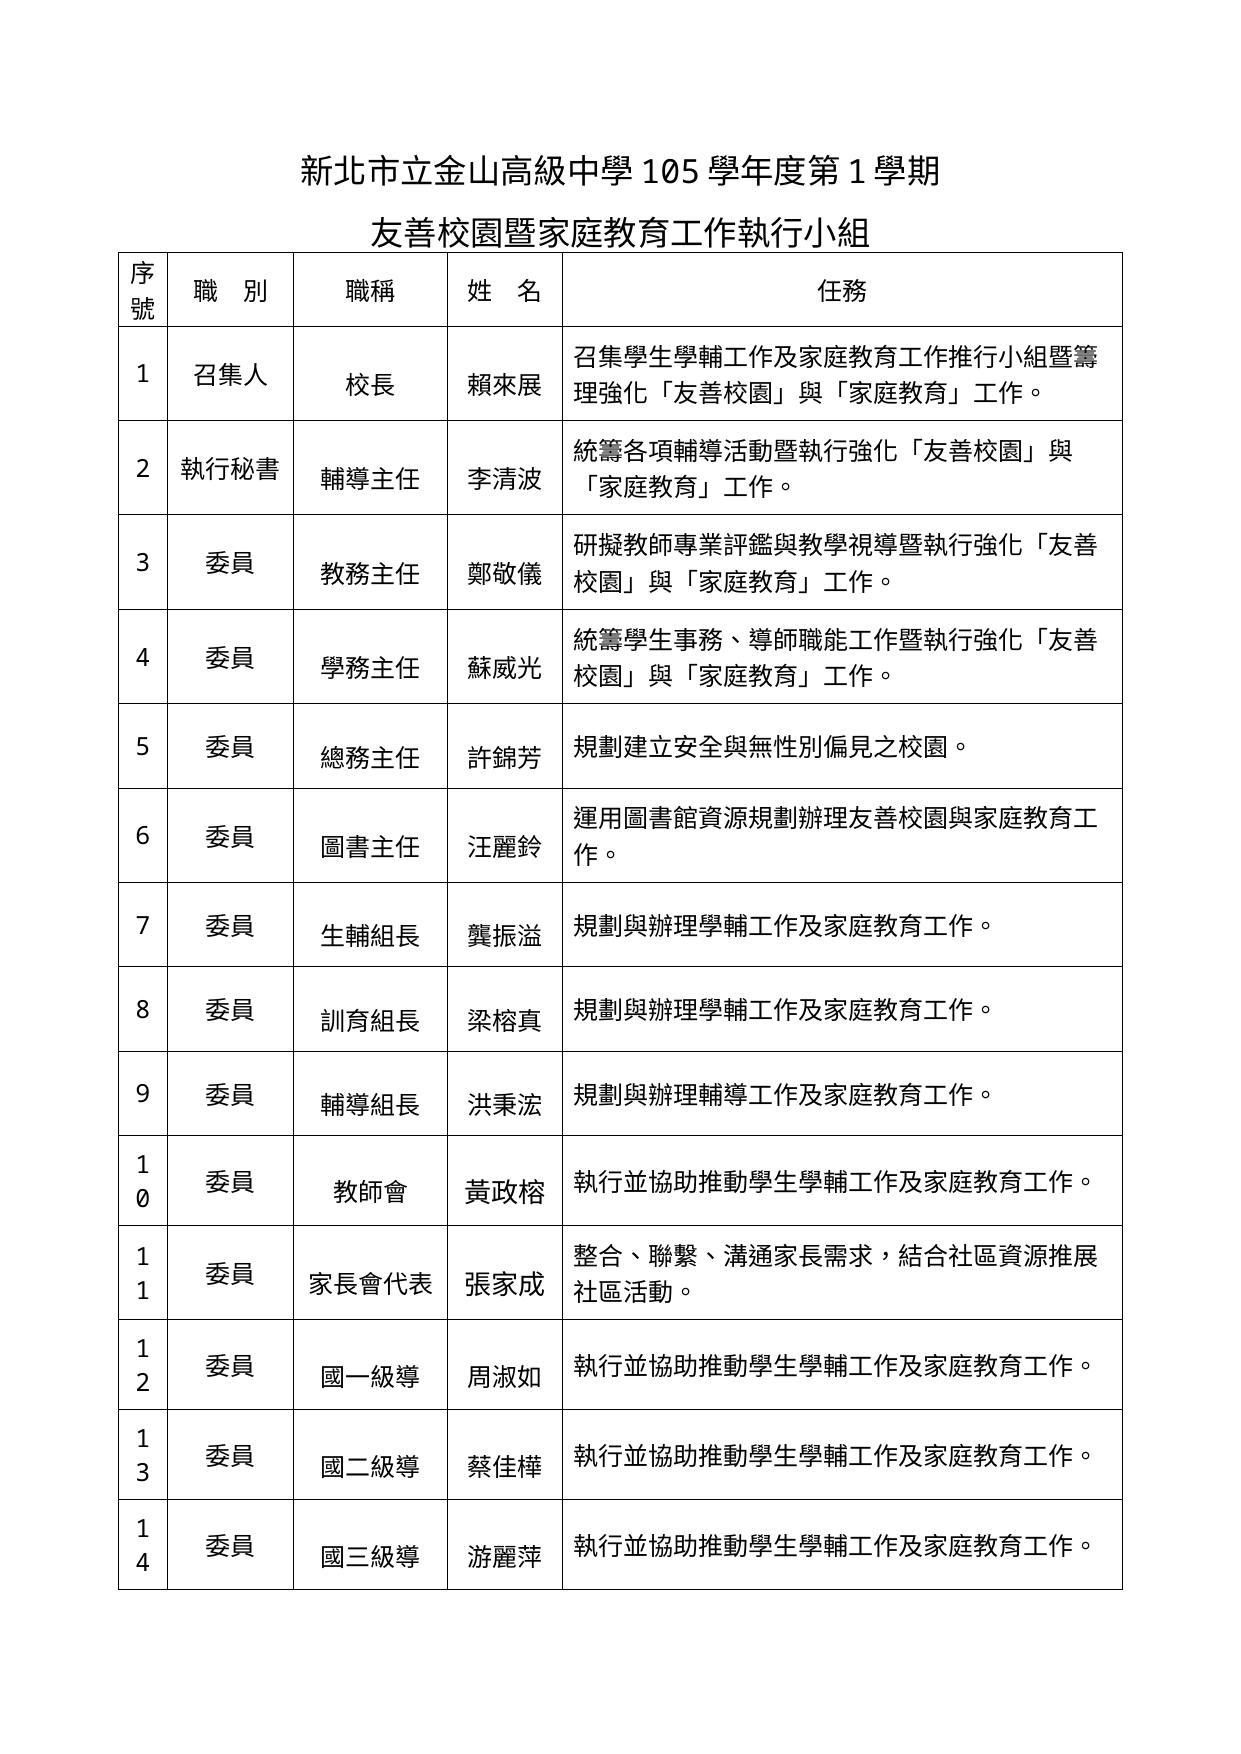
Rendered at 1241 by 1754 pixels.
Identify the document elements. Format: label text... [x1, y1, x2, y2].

table_cell 委員 [168, 789, 293, 882]
table_cell 規劃與辦理輔導工作及家庭教育工作。 [563, 1052, 1122, 1135]
table_cell 4 [119, 610, 167, 703]
table_cell 游麗萍 [448, 1500, 562, 1589]
table_cell 蔡佳樺 [448, 1410, 562, 1499]
table_cell 10 [119, 1136, 167, 1225]
table_cell 5 [119, 704, 167, 787]
table_header 職 別 [168, 253, 293, 326]
table_cell 召集人 [168, 327, 293, 420]
table_cell 家長會代表 [294, 1226, 447, 1319]
table_cell 委員 [168, 883, 293, 966]
table_cell 國二級導 [294, 1410, 447, 1499]
table_cell 統籌各項輔導活動暨執行強化「友善校園」與「家庭教育」工作。 [563, 421, 1122, 514]
table_cell 委員 [168, 1052, 293, 1135]
table_cell 學務主任 [294, 610, 447, 703]
table_cell 圖書主任 [294, 789, 447, 882]
table_cell 14 [119, 1500, 167, 1589]
table_cell 張家成 [448, 1226, 562, 1319]
table_cell 規劃與辦理學輔工作及家庭教育工作。 [563, 883, 1122, 966]
table_header 序號 [119, 253, 167, 326]
table_cell 6 [119, 789, 167, 882]
table_cell 許錦芳 [448, 704, 562, 787]
table_cell 委員 [168, 1226, 293, 1319]
table_cell 鄭敬儀 [448, 515, 562, 609]
table_header 職稱 [294, 253, 447, 326]
table_cell 委員 [168, 967, 293, 1051]
table_cell 8 [119, 967, 167, 1051]
table_cell 9 [119, 1052, 167, 1135]
table_cell 執行並協助推動學生學輔工作及家庭教育工作。 [563, 1320, 1122, 1409]
table_header 任務 [563, 253, 1122, 326]
table_cell 賴來展 [448, 327, 562, 420]
table_cell 委員 [168, 1410, 293, 1499]
table_cell 梁榕真 [448, 967, 562, 1051]
table_cell 龔振溢 [448, 883, 562, 966]
table_cell 執行並協助推動學生學輔工作及家庭教育工作。 [563, 1500, 1122, 1589]
table_cell 國一級導 [294, 1320, 447, 1409]
table_cell 汪麗鈴 [448, 789, 562, 882]
table_cell 12 [119, 1320, 167, 1409]
table_cell 洪秉浤 [448, 1052, 562, 1135]
table_cell 校長 [294, 327, 447, 420]
table_cell 運用圖書館資源規劃辦理友善校園與家庭教育工作。 [563, 789, 1122, 882]
table_cell 3 [119, 515, 167, 609]
table_cell 13 [119, 1410, 167, 1499]
table_cell 蘇威光 [448, 610, 562, 703]
table_cell 訓育組長 [294, 967, 447, 1051]
table_cell 執行秘書 [168, 421, 293, 514]
table_cell 輔導主任 [294, 421, 447, 514]
table_cell 整合、聯繫、溝通家長需求，結合社區資源推展社區活動。 [563, 1226, 1122, 1319]
table_cell 研擬教師專業評鑑與教學視導暨執行強化「友善校園」與「家庭教育」工作。 [563, 515, 1122, 609]
table_cell 周淑如 [448, 1320, 562, 1409]
table_cell 11 [119, 1226, 167, 1319]
table_cell 委員 [168, 1320, 293, 1409]
table_cell 總務主任 [294, 704, 447, 787]
table_cell 執行並協助推動學生學輔工作及家庭教育工作。 [563, 1410, 1122, 1499]
table_cell 2 [119, 421, 167, 514]
table_cell 李清波 [448, 421, 562, 514]
table_cell 1 [119, 327, 167, 420]
table_cell 委員 [168, 1500, 293, 1589]
table_cell 教務主任 [294, 515, 447, 609]
table_cell 規劃建立安全與無性別偏見之校園。 [563, 704, 1122, 787]
table_cell 委員 [168, 1136, 293, 1225]
table_cell 委員 [168, 610, 293, 703]
table_cell 執行並協助推動學生學輔工作及家庭教育工作。 [563, 1136, 1122, 1225]
table_cell 召集學生學輔工作及家庭教育工作推行小組暨籌理強化「友善校園」與「家庭教育」工作。 [563, 327, 1122, 420]
table_cell 國三級導 [294, 1500, 447, 1589]
table_cell 教師會 [294, 1136, 447, 1225]
table_cell 委員 [168, 515, 293, 609]
table_cell 黃政榕 [448, 1136, 562, 1225]
table_cell 7 [119, 883, 167, 966]
table_cell 規劃與辦理學輔工作及家庭教育工作。 [563, 967, 1122, 1051]
table_cell 委員 [168, 704, 293, 787]
text 新北市立金山高級中學105學年度第1學期 [118, 127, 1122, 189]
text 友善校園暨家庭教育工作執行小組 [118, 189, 1122, 252]
table_header 姓 名 [448, 253, 562, 326]
table_cell 輔導組長 [294, 1052, 447, 1135]
table_cell 統籌學生事務、導師職能工作暨執行強化「友善校園」與「家庭教育」工作。 [563, 610, 1122, 703]
table_cell 生輔組長 [294, 883, 447, 966]
